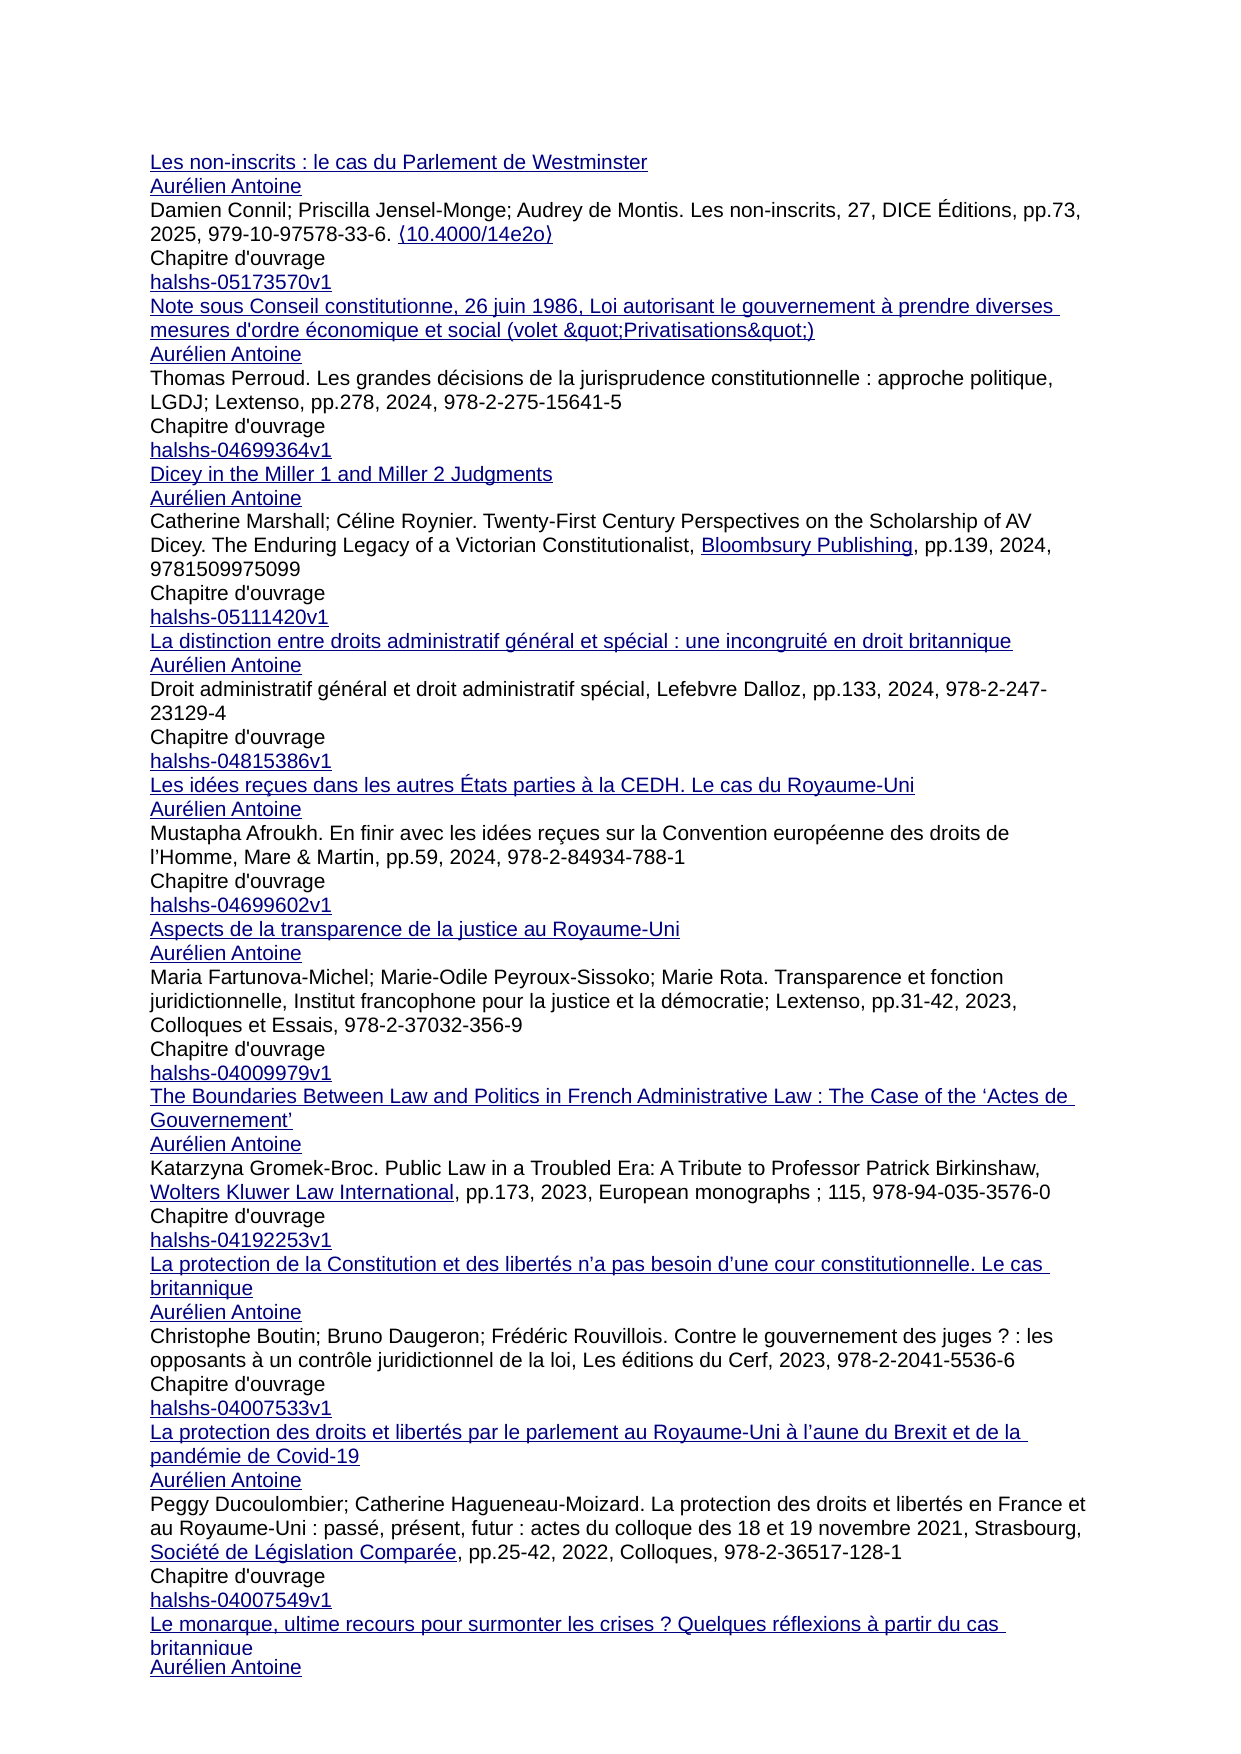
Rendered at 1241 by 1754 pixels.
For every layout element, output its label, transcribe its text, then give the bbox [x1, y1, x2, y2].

table_cell Note sous Conseil constitutionne, 26 juin 1986, Loi autorisant le gouvernement à prendre diverses mesures d'ordre économique et social (volet &quot;Privatisations&quot;) Aurélien Antoine Thomas Perroud. Les grandes décisions de la jurisprudence constitutionnelle : approche politique, LGDJ; Lextenso, pp.278, 2024, 978-2-275-15641-5 Chapitre d'ouvrage halshs-04699364v1 [150, 294, 1090, 461]
table_cell Le monarque, ultime recours pour surmonter les crises ? Quelques réflexions à partir du cas britannique Aurélien Antoine [150, 1611, 1090, 1679]
table_cell Aspects de la transparence de la justice au Royaume-Uni Aurélien Antoine Maria Fartunova-Michel; Marie-Odile Peyroux-Sissoko; Marie Rota. Transparence et fonction juridictionnelle, Institut francophone pour la justice et la démocratie; Lextenso, pp.31-42, 2023, Colloques et Essais, 978-2-37032-356-9 Chapitre d'ouvrage halshs-04009979v1 [150, 917, 1090, 1084]
table_cell La distinction entre droits administratif général et spécial : une incongruité en droit britannique Aurélien Antoine Droit administratif général et droit administratif spécial, Lefebvre Dalloz, pp.133, 2024, 978-2-247-23129-4 Chapitre d'ouvrage halshs-04815386v1 [150, 629, 1090, 773]
table_cell Les non-inscrits : le cas du Parlement de Westminster Aurélien Antoine Damien Connil; Priscilla Jensel-Monge; Audrey de Montis. Les non-inscrits, 27, DICE Éditions, pp.73, 2025, 979-10-97578-33-6. ⟨10.4000/14e2o⟩ Chapitre d'ouvrage halshs-05173570v1 [150, 150, 1090, 294]
table_cell La protection des droits et libertés par le parlement au Royaume-Uni à l’aune du Brexit et de la pandémie de Covid-19 Aurélien Antoine Peggy Ducoulombier; Catherine Hagueneau-Moizard. La protection des droits et libertés en France et au Royaume-Uni : passé, présent, futur : actes du colloque des 18 et 19 novembre 2021, Strasbourg, Société de Législation Comparée, pp.25-42, 2022, Colloques, 978-2-36517-128-1 Chapitre d'ouvrage halshs-04007549v1 [150, 1420, 1090, 1611]
table_cell Les idées reçues dans les autres États parties à la CEDH. Le cas du Royaume-Uni Aurélien Antoine Mustapha Afroukh. En finir avec les idées reçues sur la Convention européenne des droits de l’Homme, Mare & Martin, pp.59, 2024, 978-2-84934-788-1 Chapitre d'ouvrage halshs-04699602v1 [150, 773, 1090, 917]
table_cell La protection de la Constitution et des libertés n’a pas besoin d’une cour constitutionnelle. Le cas britannique Aurélien Antoine Christophe Boutin; Bruno Daugeron; Frédéric Rouvillois. Contre le gouvernement des juges ? : les opposants à un contrôle juridictionnel de la loi, Les éditions du Cerf, 2023, 978-2-2041-5536-6 Chapitre d'ouvrage halshs-04007533v1 [150, 1252, 1090, 1420]
table_cell Dicey in the Miller 1 and Miller 2 Judgments Aurélien Antoine Catherine Marshall; Céline Roynier. Twenty-First Century Perspectives on the Scholarship of AV Dicey. The Enduring Legacy of a Victorian Constitutionalist, Bloombsury Publishing, pp.139, 2024, 9781509975099 Chapitre d'ouvrage halshs-05111420v1 [150, 461, 1090, 629]
table_cell The Boundaries Between Law and Politics in French Administrative Law : The Case of the ‘Actes de Gouvernement’ Aurélien Antoine Katarzyna Gromek-Broc. Public Law in a Troubled Era: A Tribute to Professor Patrick Birkinshaw, Wolters Kluwer Law International, pp.173, 2023, European monographs ; 115, 978-94-035-3576-0 Chapitre d'ouvrage halshs-04192253v1 [150, 1084, 1090, 1252]
